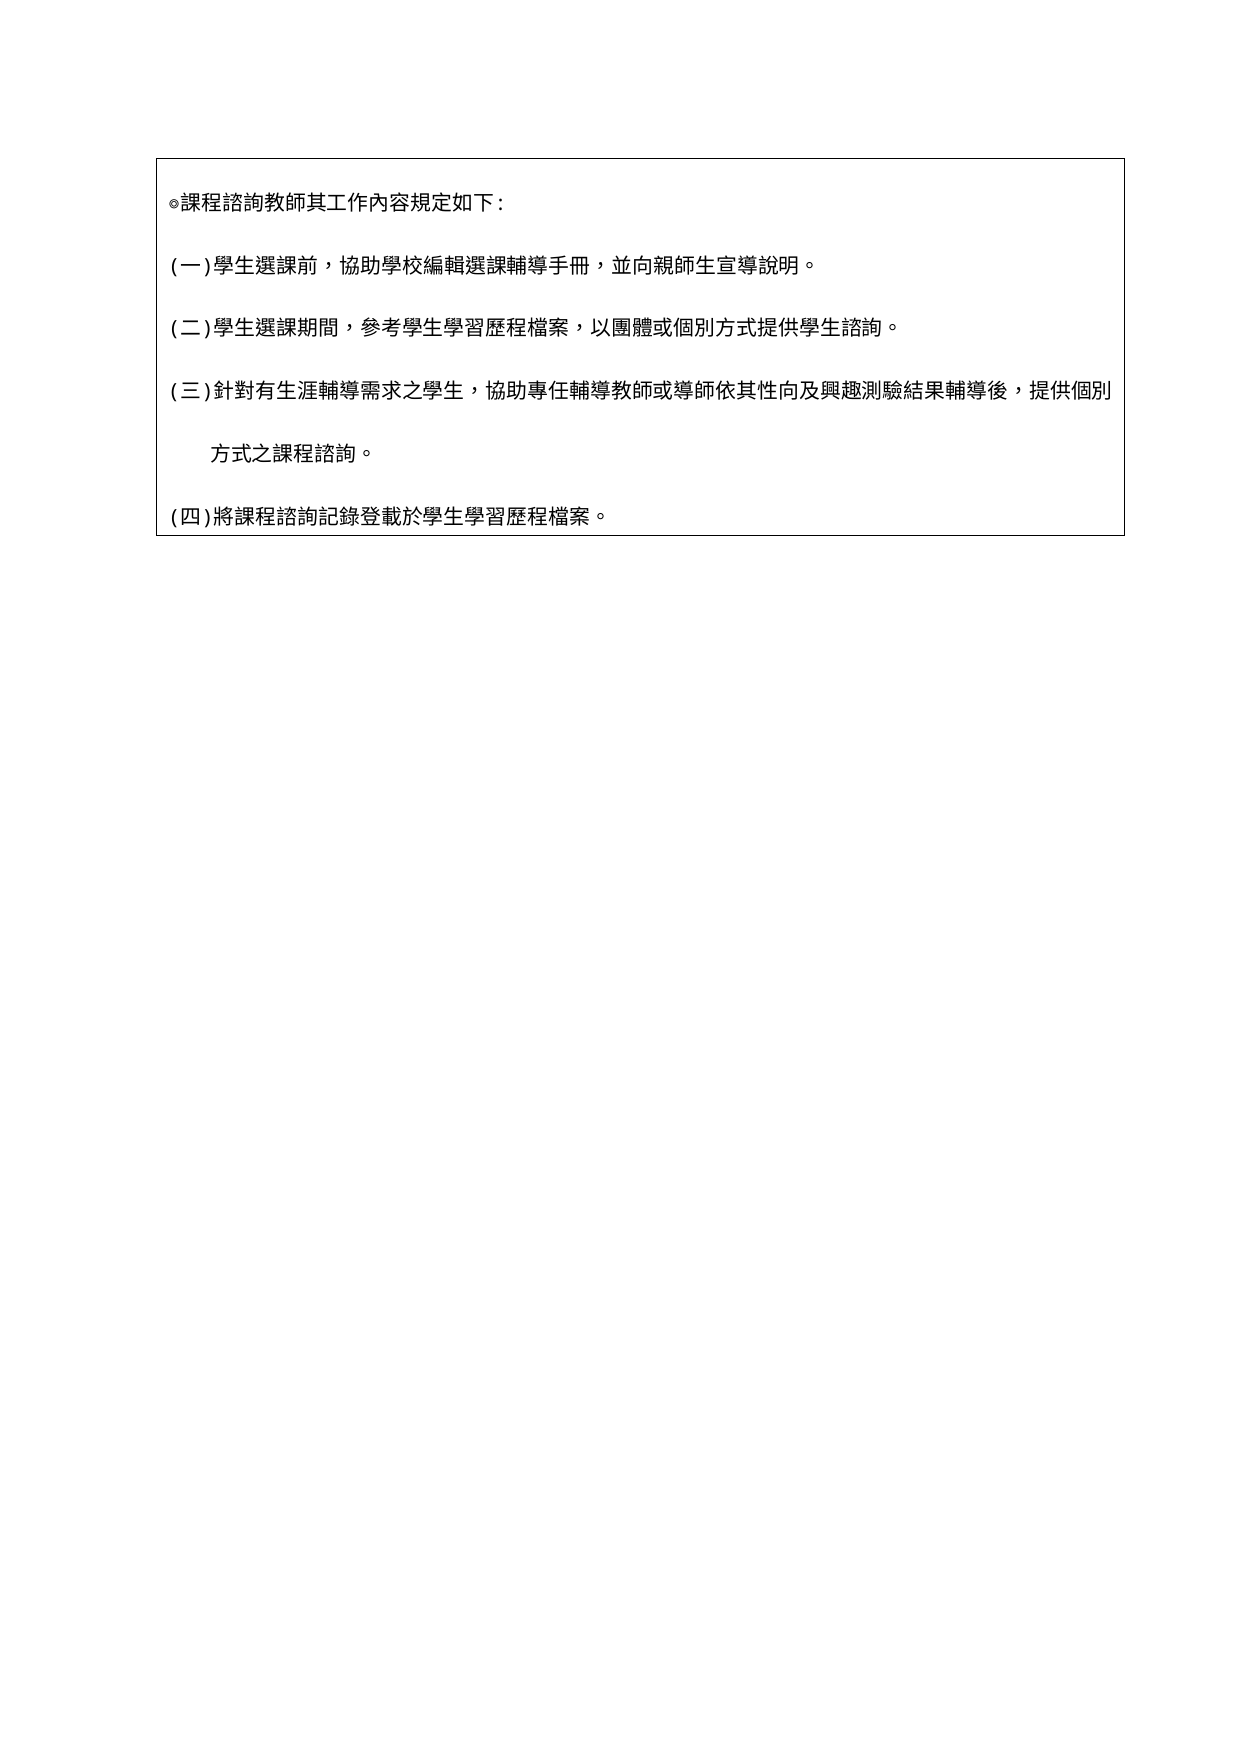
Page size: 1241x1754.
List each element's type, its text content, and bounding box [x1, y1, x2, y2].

table_cell ◎課程諮詢教師其工作內容規定如下: (一)學生選課前，協助學校編輯選課輔導手冊，並向親師生宣導說明。 (二)學生選課期間，參考學生學習歷程檔案，以團體或個別方式提供學生諮詢。 (三)針對有生涯輔導需求之學生，協助專任輔導教師或導師依其性向及興趣測驗結果輔導後，提供個別 方式之課程諮詢。 (四)將課程諮詢記錄登載於學生學習歷程檔案。 [157, 159, 1124, 535]
